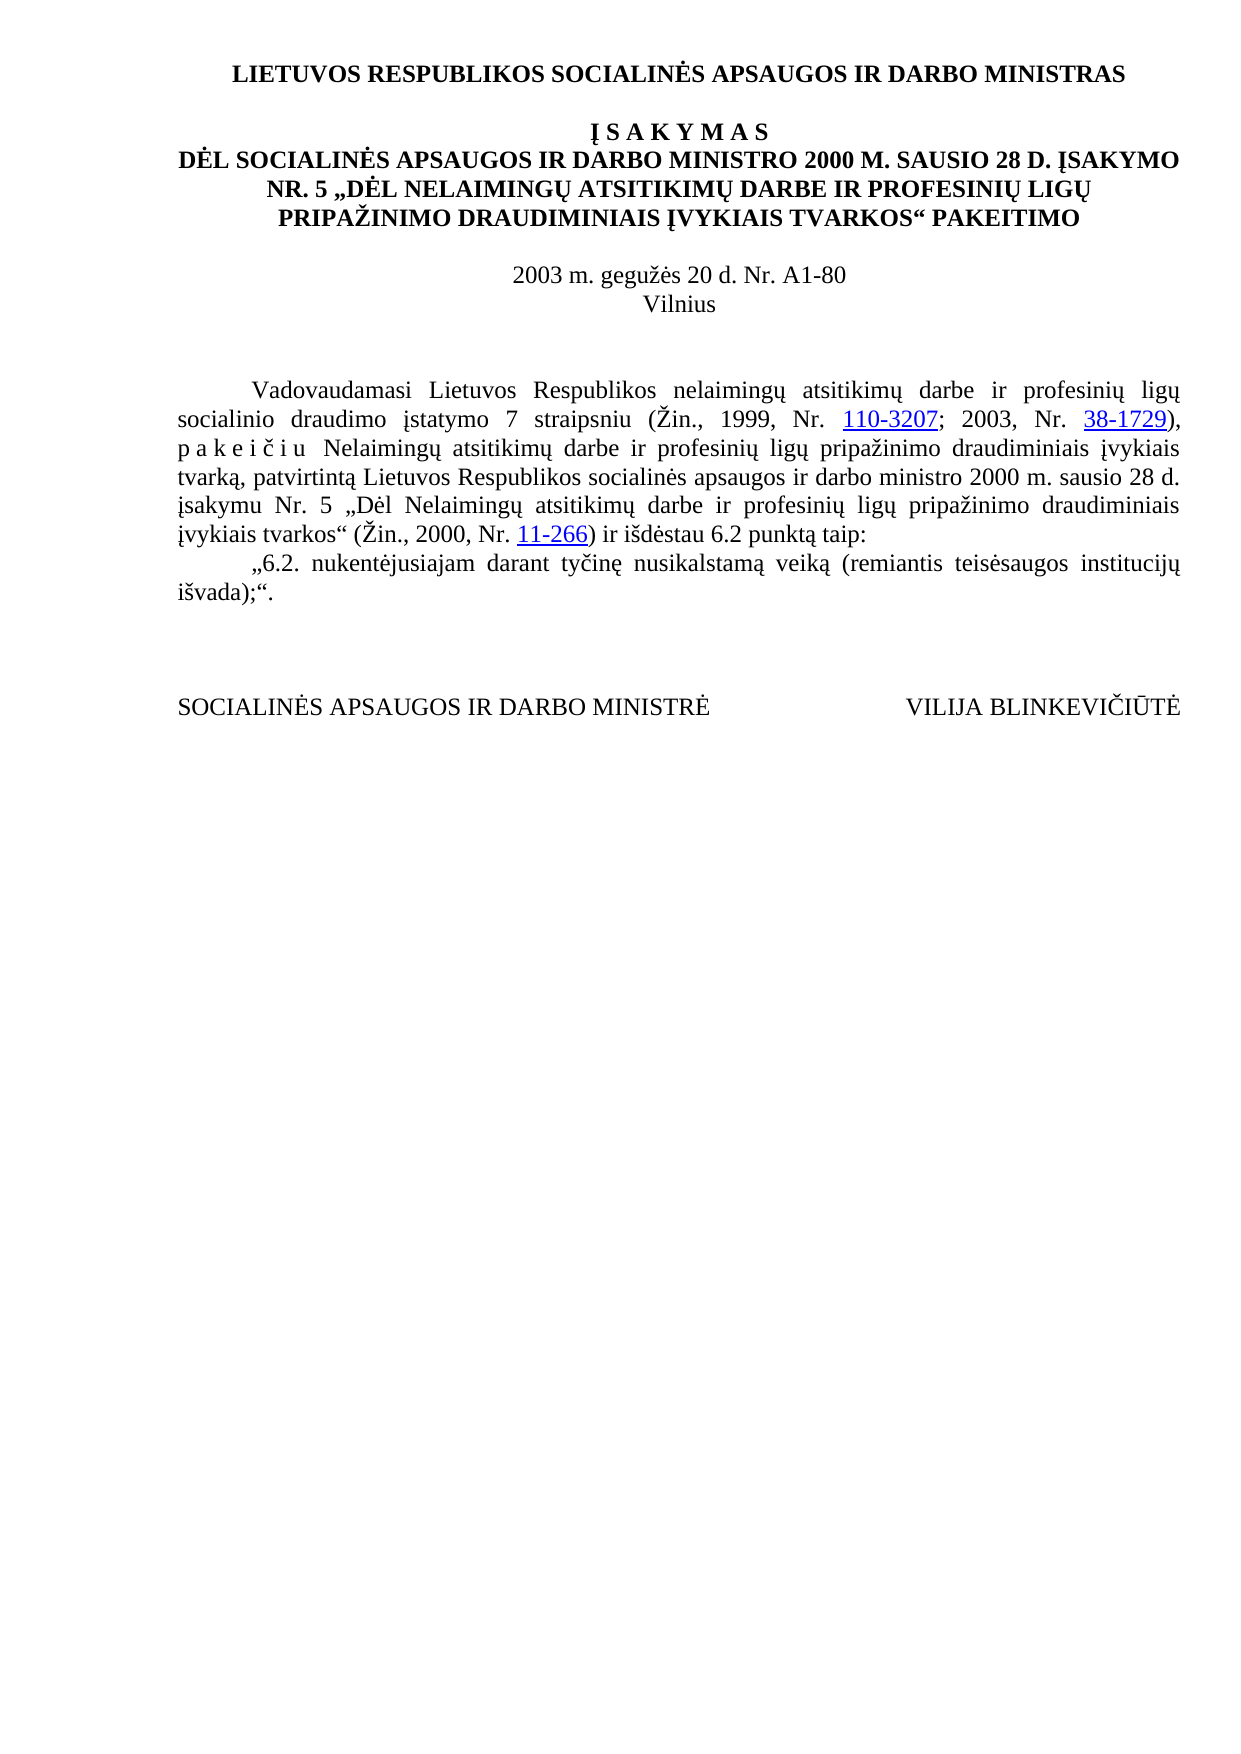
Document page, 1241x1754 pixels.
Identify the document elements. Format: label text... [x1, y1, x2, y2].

text Vadovaudamasi Lietuvos Respublikos nelaimingų atsitikimų darbe ir profesinių ligų socialinio draudimo įstatymo 7 straipsniu (Žin., 1999, Nr. 110-3207; 2003, Nr. 38-1729), pakeičiu Nelaimingų atsitikimų darbe ir profesinių ligų pripažinimo draudiminiais įvykiais tvarką, patvirtintą Lietuvos Respublikos socialinės apsaugos ir darbo ministro 2000 m. sausio 28 d. įsakymu Nr. 5 „Dėl Nelaimingų atsitikimų darbe ir profesinių ligų pripažinimo draudiminiais įvykiais tvarkos“ (Žin., 2000, Nr. 11-266) ir išdėstau 6.2 punktą taip: [177, 375, 1181, 548]
text 2003 m. gegužės 20 d. Nr. A1-80 [177, 260, 1181, 289]
text LIETUVOS RESPUBLIKOS SOCIALINĖS APSAUGOS IR DARBO MINISTRAS [177, 59, 1181, 88]
text DĖL SOCIALINĖS APSAUGOS IR DARBO MINISTRO 2000 M. SAUSIO 28 D. ĮSAKYMO NR. 5 „DĖL NELAIMINGŲ ATSITIKIMŲ DARBE IR PROFESINIŲ LIGŲ PRIPAŽINIMO DRAUDIMINIAIS ĮVYKIAIS TVARKOS“ PAKEITIMO [177, 145, 1181, 232]
text SOCIALINĖS APSAUGOS IR DARBO Ministrė Vilija Blinkevičiūtė [177, 692, 1181, 720]
text Į S A K Y M A S [177, 117, 1181, 145]
text „6.2. nukentėjusiajam darant tyčinę nusikalstamą veiką (remiantis teisėsaugos institucijų išvada);“. [177, 548, 1181, 605]
text Vilnius [177, 289, 1181, 318]
